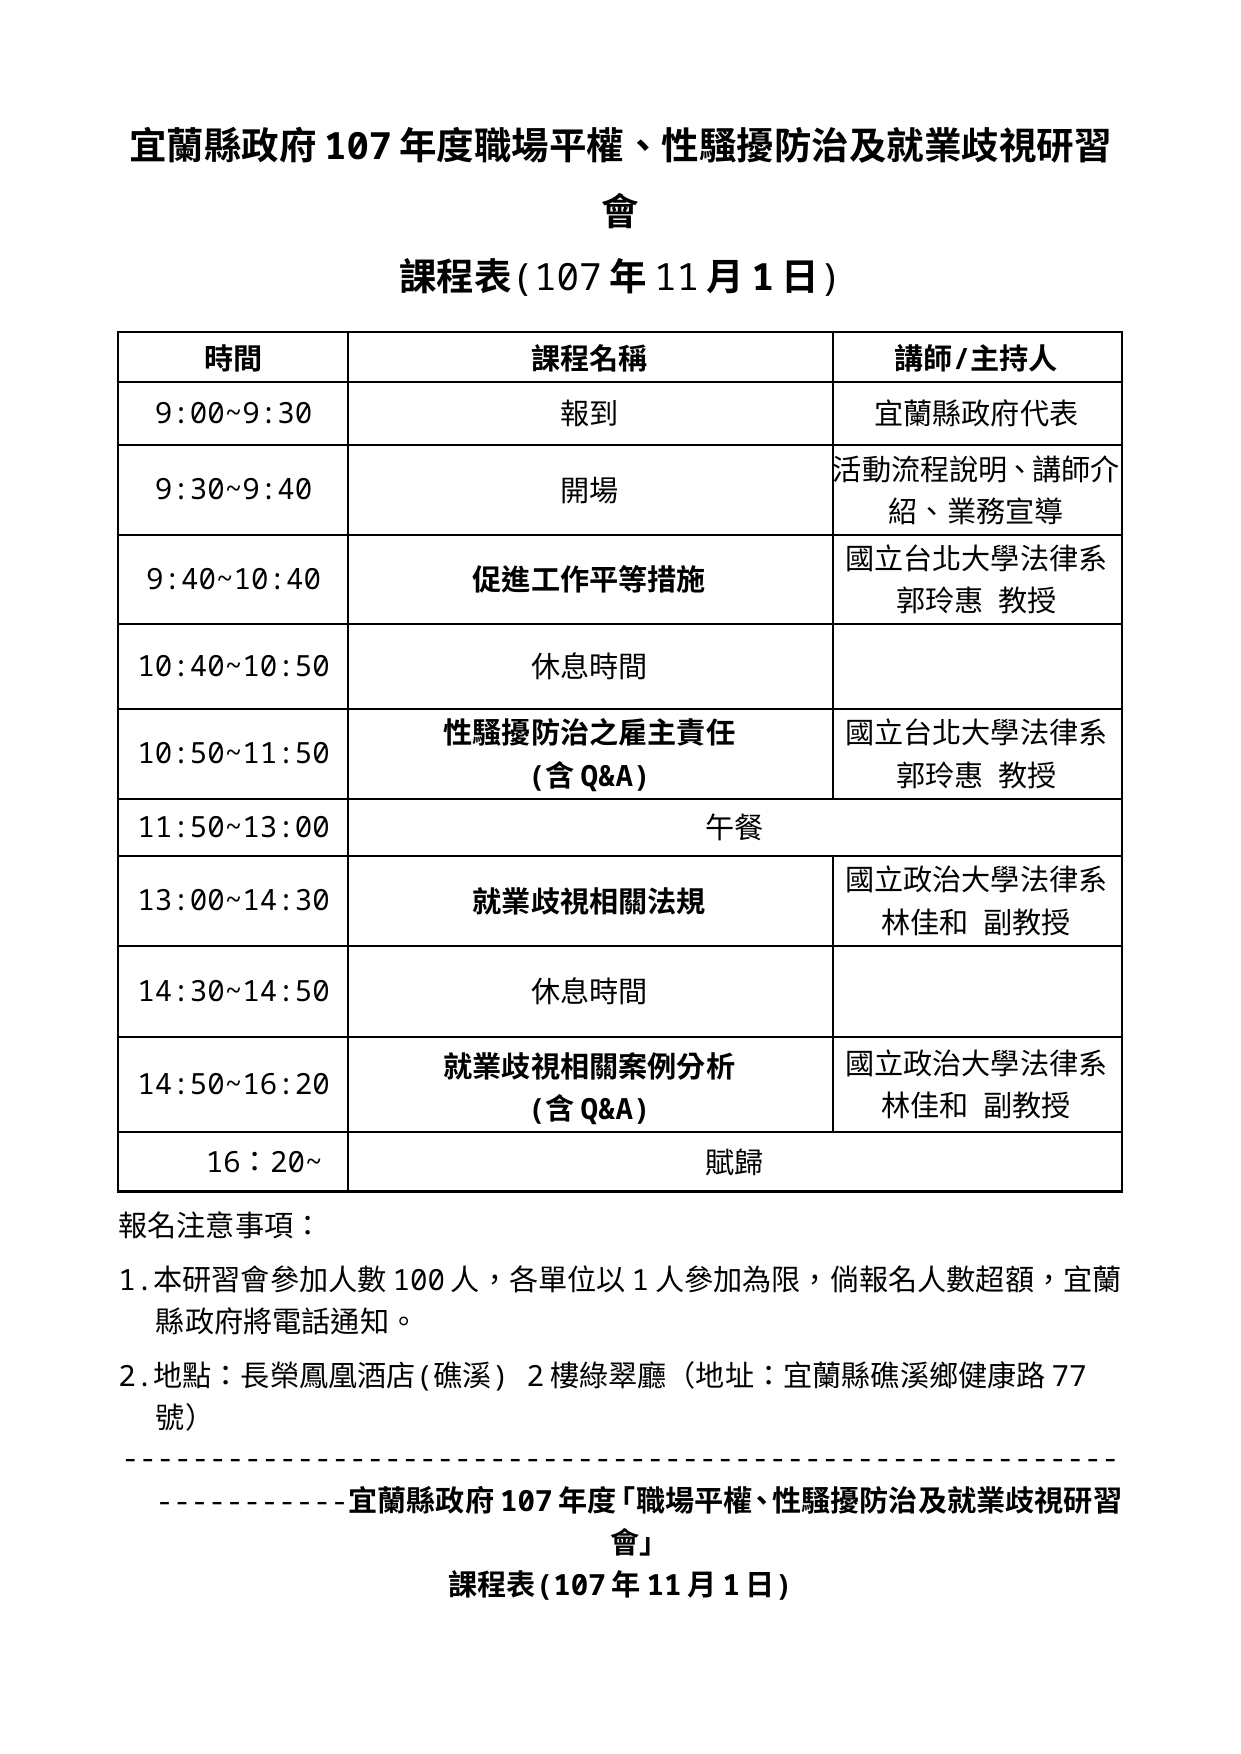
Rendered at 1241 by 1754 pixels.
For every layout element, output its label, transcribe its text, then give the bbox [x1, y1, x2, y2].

text 課程表(107年11月1日) [118, 247, 1122, 301]
table_cell [834, 625, 1121, 708]
table_cell 16：20~ [119, 1133, 347, 1190]
table_cell 開場 [349, 446, 832, 534]
table_cell 性騷擾防治之雇主責任 (含Q&A) [349, 710, 832, 798]
text --------------------------------------------------------------------宜蘭縣政府107年度「職場平權、性騷擾防治及就業歧視研習會」 [118, 1437, 1122, 1562]
text 1.本研習會參加人數100人，各單位以1人參加為限，倘報名人數超額，宜蘭縣政府將電話通知。 [118, 1256, 1122, 1341]
table_cell 宜蘭縣政府代表 [834, 383, 1121, 444]
text 2.地點：長榮鳳凰酒店(礁溪) 2樓綠翠廳（地址：宜蘭縣礁溪鄉健康路77號） [118, 1353, 1122, 1437]
table_cell 報到 [349, 383, 832, 444]
table_cell 13:00~14:30 [119, 857, 347, 945]
table_cell 10:50~11:50 [119, 710, 347, 798]
table_cell 就業歧視相關案例分析 (含Q&A) [349, 1038, 832, 1131]
table_cell 9:40~10:40 [119, 536, 347, 623]
text 報名注意事項： [118, 1193, 1122, 1244]
table_cell 國立台北大學法律系 郭玲惠 教授 [834, 536, 1121, 623]
table_cell 9:30~9:40 [119, 446, 347, 534]
table_cell 國立政治大學法律系林佳和 副教授 [834, 857, 1121, 945]
table_cell 活動流程說明、講師介紹、業務宣導 [834, 446, 1121, 534]
table_cell 國立政治大學法律系林佳和 副教授 [834, 1038, 1121, 1131]
table_cell 午餐 [349, 800, 1121, 854]
table_cell 14:50~16:20 [119, 1038, 347, 1131]
table_cell 休息時間 [349, 625, 832, 708]
table_header 講師/主持人 [834, 333, 1121, 381]
text 課程表(107年11月1日) [118, 1562, 1122, 1604]
table_cell 國立台北大學法律系 郭玲惠 教授 [834, 710, 1121, 798]
table_cell 休息時間 [349, 947, 832, 1036]
table_cell [834, 947, 1121, 1036]
table_cell 9:00~9:30 [119, 383, 347, 444]
table_cell 14:30~14:50 [119, 947, 347, 1036]
table_cell 10:40~10:50 [119, 625, 347, 708]
text 宜蘭縣政府107年度職場平權、性騷擾防治及就業歧視研習會 [118, 116, 1122, 236]
table_cell 11:50~13:00 [119, 800, 347, 854]
table_header 課程名稱 [349, 333, 832, 381]
table_cell 就業歧視相關法規 [349, 857, 832, 945]
table_cell 促進工作平等措施 [349, 536, 832, 623]
table_cell 賦歸 [349, 1133, 1121, 1190]
table_header 時間 [119, 333, 347, 381]
